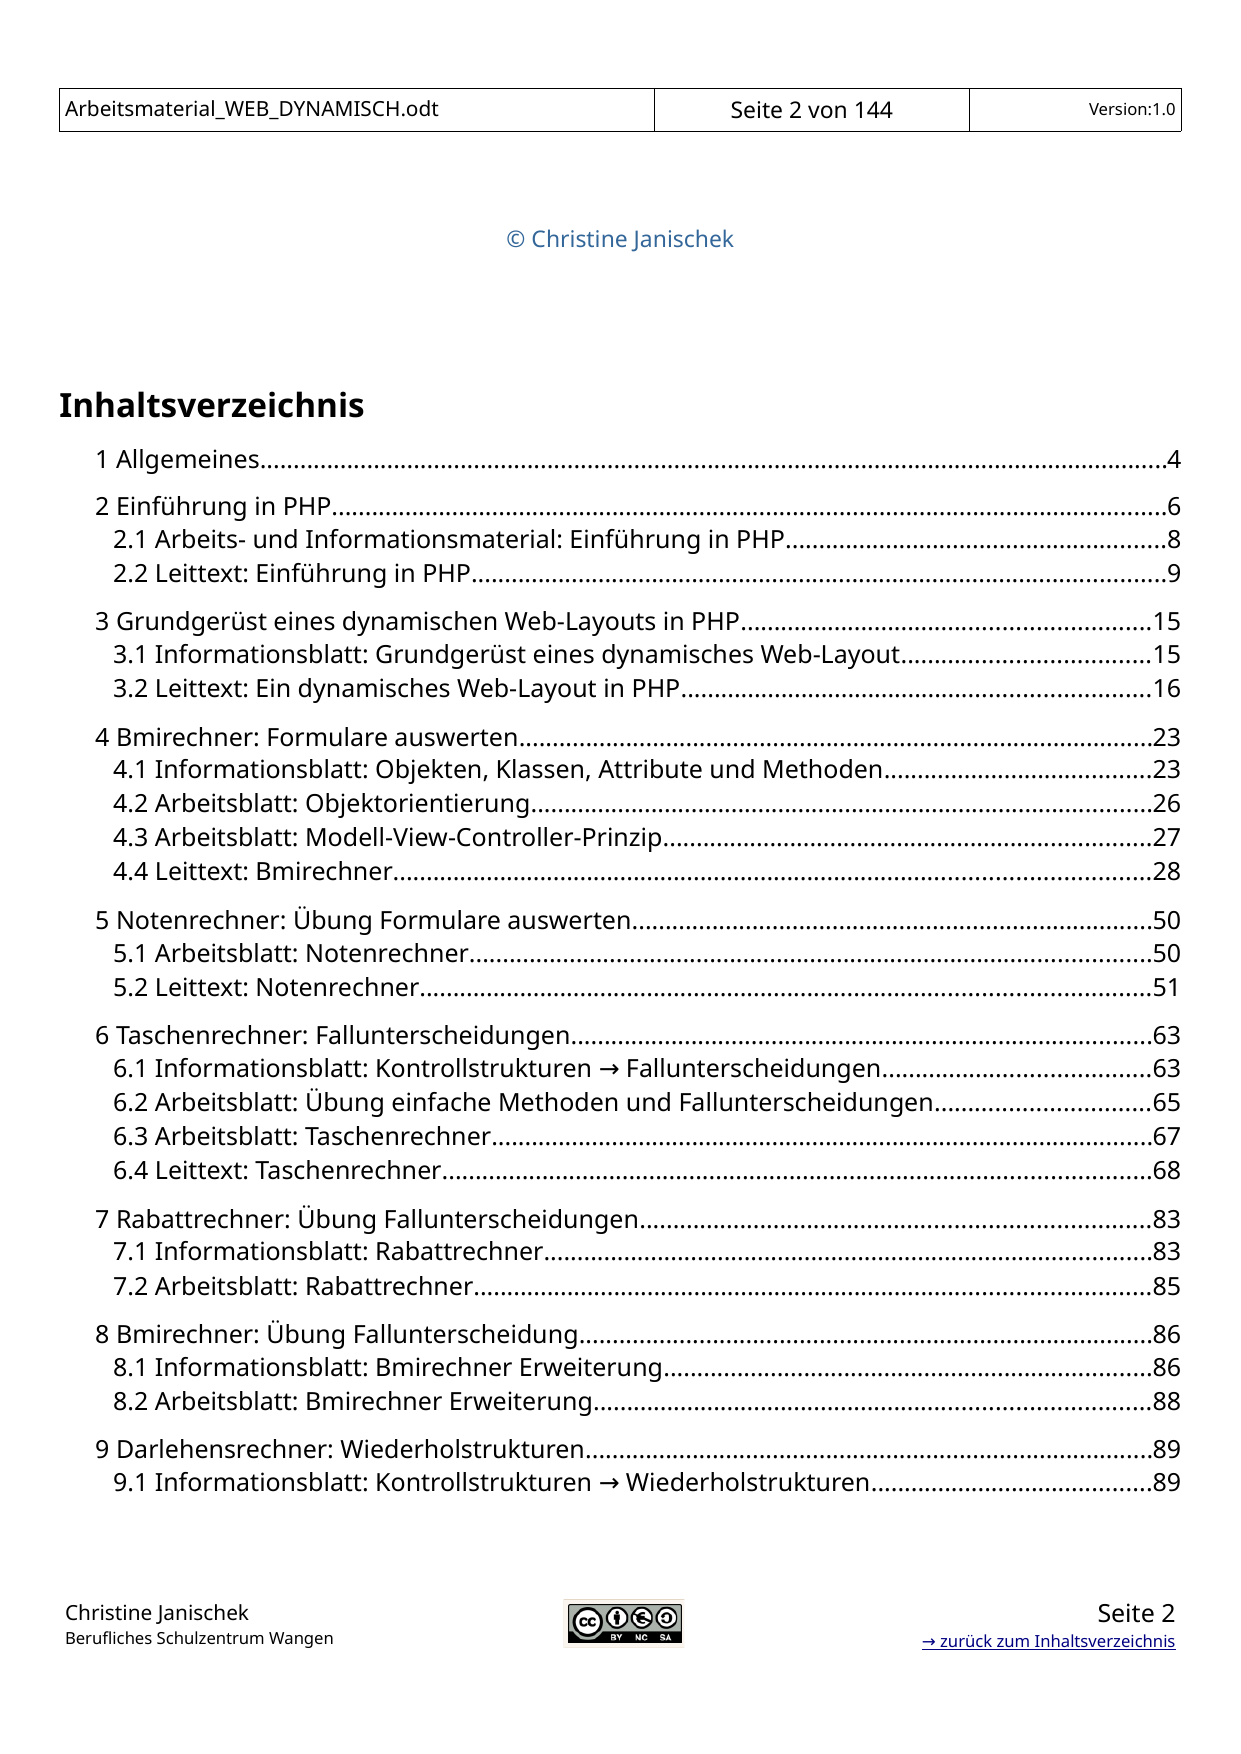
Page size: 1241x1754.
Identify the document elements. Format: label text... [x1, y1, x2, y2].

subtitle 2 Einführung in PHP 6 [88, 492, 1181, 521]
subtitle 9 Darlehensrechner: Wiederholstrukturen 89 [88, 1435, 1181, 1465]
subtitle 1 Allgemeines 4 [88, 444, 1181, 474]
text 5.1 Arbeitsblatt: Notenrechner 50 [106, 935, 1181, 969]
text 8.2 Arbeitsblatt: Bmirechner Erweiterung 88 [106, 1383, 1181, 1417]
subtitle 7 Rabattrechner: Übung Fallunterscheidungen 83 [88, 1204, 1181, 1234]
text © Christine Janischek [59, 223, 1181, 254]
text 8.1 Informationsblatt: Bmirechner Erweiterung 86 [106, 1349, 1181, 1383]
text 4.1 Informationsblatt: Objekten, Klassen, Attribute und Methoden 23 [106, 752, 1181, 786]
text 3.1 Informationsblatt: Grundgerüst eines dynamisches Web-Layout 15 [106, 637, 1181, 671]
text 6.4 Leittext: Taschenrechner 68 [106, 1153, 1181, 1187]
text 7.2 Arbeitsblatt: Rabattrechner 85 [106, 1268, 1181, 1302]
text 7.1 Informationsblatt: Rabattrechner 83 [106, 1234, 1181, 1268]
text 4.2 Arbeitsblatt: Objektorientierung 26 [106, 786, 1181, 820]
text 4.3 Arbeitsblatt: Modell-View-Controller-Prinzip 27 [106, 820, 1181, 854]
text 6.2 Arbeitsblatt: Übung einfache Methoden und Fallunterscheidungen 65 [106, 1085, 1181, 1119]
subtitle 8 Bmirechner: Übung Fallunterscheidung 86 [88, 1320, 1181, 1349]
text 9.1 Informationsblatt: Kontrollstrukturen → Wiederholstrukturen 89 [106, 1465, 1181, 1499]
text 6.1 Informationsblatt: Kontrollstrukturen → Fallunterscheidungen 63 [106, 1051, 1181, 1085]
text 6.3 Arbeitsblatt: Taschenrechner 67 [106, 1119, 1181, 1153]
subtitle Inhaltsverzeichnis [59, 381, 1181, 427]
text 3.2 Leittext: Ein dynamisches Web-Layout in PHP 16 [106, 671, 1181, 705]
text 2.1 Arbeits- und Informationsmaterial: Einführung in PHP 8 [106, 521, 1181, 555]
subtitle 6 Taschenrechner: Fallunterscheidungen 63 [88, 1021, 1181, 1051]
subtitle 5 Notenrechner: Übung Formulare auswerten 50 [88, 906, 1181, 935]
subtitle 3 Grundgerüst eines dynamischen Web-Layouts in PHP 15 [88, 607, 1181, 637]
text 4.4 Leittext: Bmirechner 28 [106, 854, 1181, 888]
picture [563, 1598, 685, 1648]
text 5.2 Leittext: Notenrechner 51 [106, 969, 1181, 1003]
subtitle 4 Bmirechner: Formulare auswerten 23 [88, 722, 1181, 752]
text 2.2 Leittext: Einführung in PHP 9 [106, 555, 1181, 589]
